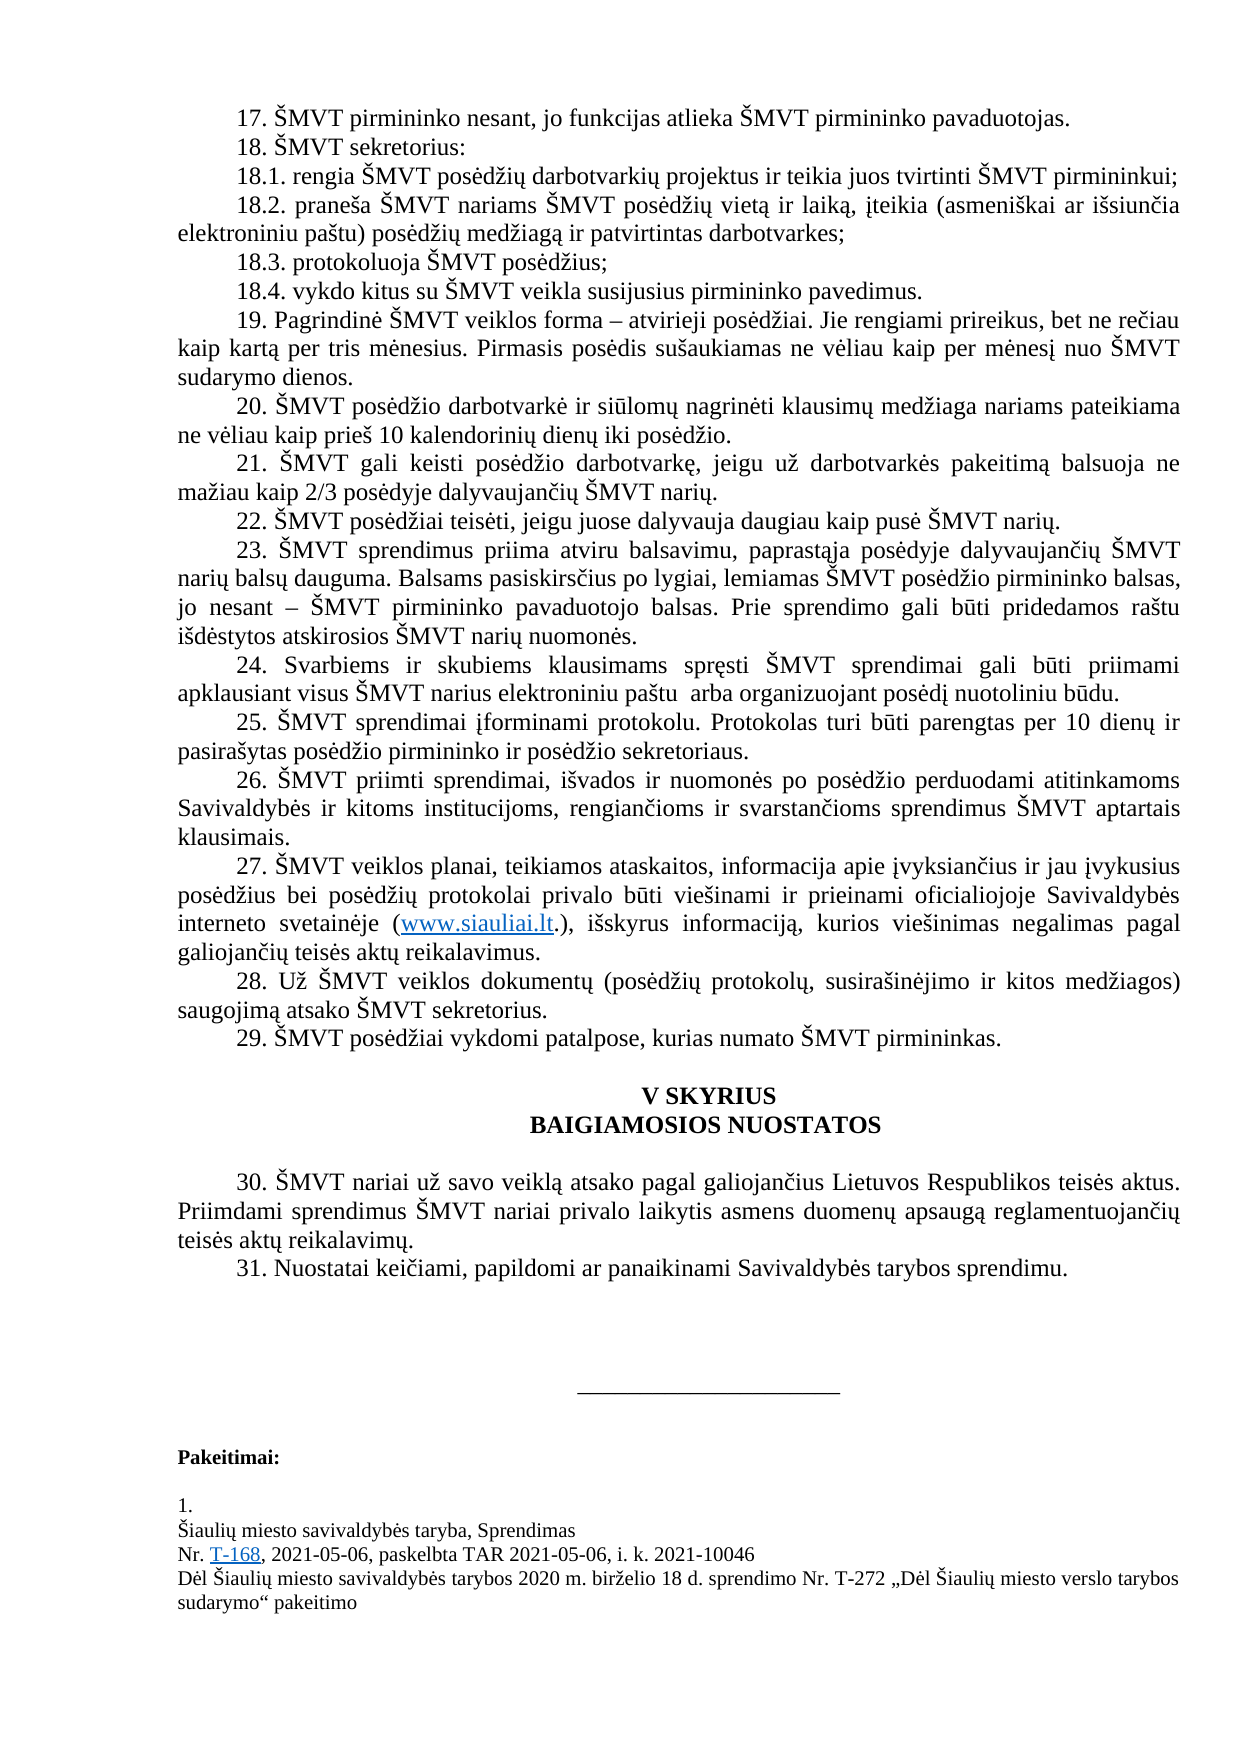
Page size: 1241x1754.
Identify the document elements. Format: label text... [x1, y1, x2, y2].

text Pakeitimai: [177, 1445, 1181, 1469]
text 24. Svarbiems ir skubiems klausimams spręsti ŠMVT sprendimai gali būti priimami apklausiant visus ŠMVT narius elektroniniu paštu arba organizuojant posėdį nuotoliniu būdu. [177, 650, 1181, 707]
text Dėl Šiaulių miesto savivaldybės tarybos 2020 m. birželio 18 d. sprendimo Nr. T-272 „Dėl Šiaulių miesto verslo tarybos sudarymo“ pakeitimo [177, 1566, 1181, 1614]
text Šiaulių miesto savivaldybės taryba, Sprendimas [177, 1517, 1181, 1542]
text 21. ŠMVT gali keisti posėdžio darbotvarkę, jeigu už darbotvarkės pakeitimą balsuoja ne mažiau kaip 2/3 posėdyje dalyvaujančių ŠMVT narių. [177, 448, 1181, 506]
text 18.4. vykdo kitus su ŠMVT veikla susijusius pirmininko pavedimus. [177, 276, 1181, 305]
text 28. Už ŠMVT veiklos dokumentų (posėdžių protokolų, susirašinėjimo ir kitos medžiagos) saugojimą atsako ŠMVT sekretorius. [177, 966, 1181, 1023]
text 18.3. protokoluoja ŠMVT posėdžius; [177, 247, 1181, 276]
text 25. ŠMVT sprendimai įforminami protokolu. Protokolas turi būti parengtas per 10 dienų ir pasirašytas posėdžio pirmininko ir posėdžio sekretoriaus. [177, 707, 1181, 765]
text Nr. T-168, 2021-05-06, paskelbta TAR 2021-05-06, i. k. 2021-10046 [177, 1542, 1181, 1566]
text 17. ŠMVT pirmininko nesant, jo funkcijas atlieka ŠMVT pirmininko pavaduotojas. [177, 103, 1181, 132]
text 31. Nuostatai keičiami, papildomi ar panaikinami Savivaldybės tarybos sprendimu. [177, 1253, 1181, 1282]
text 19. Pagrindinė ŠMVT veiklos forma – atvirieji posėdžiai. Jie rengiami prireikus, bet ne rečiau kaip kartą per tris mėnesius. Pirmasis posėdis sušaukiamas ne vėliau kaip per mėnesį nuo ŠMVT sudarymo dienos. [177, 305, 1181, 391]
text 22. ŠMVT posėdžiai teisėti, jeigu juose dalyvauja daugiau kaip pusė ŠMVT narių. [177, 506, 1181, 535]
text BAIGIAMOSIOS NUOSTATOS [177, 1110, 1181, 1138]
text 18.1. rengia ŠMVT posėdžių darbotvarkių projektus ir teikia juos tvirtinti ŠMVT pirmininkui; [177, 161, 1181, 190]
text 20. ŠMVT posėdžio darbotvarkė ir siūlomų nagrinėti klausimų medžiaga nariams pateikiama ne vėliau kaip prieš 10 kalendorinių dienų iki posėdžio. [177, 391, 1181, 448]
text 23. ŠMVT sprendimus priima atviru balsavimu, paprastąja posėdyje dalyvaujančių ŠMVT narių balsų dauguma. Balsams pasiskirsčius po lygiai, lemiamas ŠMVT posėdžio pirmininko balsas, jo nesant – ŠMVT pirmininko pavaduotojo balsas. Prie sprendimo gali būti pridedamos raštu išdėstytos atskirosios ŠMVT narių nuomonės. [177, 535, 1181, 650]
text V SKYRIUS [177, 1081, 1181, 1110]
text 1. [177, 1493, 1181, 1517]
text 29. ŠMVT posėdžiai vykdomi patalpose, kurias numato ŠMVT pirmininkas. [177, 1023, 1181, 1052]
text _____________________ [177, 1368, 1181, 1397]
text 27. ŠMVT veiklos planai, teikiamos ataskaitos, informacija apie įvyksiančius ir jau įvykusius posėdžius bei posėdžių protokolai privalo būti viešinami ir prieinami oficialiojoje Savivaldybės interneto svetainėje (www.siauliai.lt.), išskyrus informaciją, kurios viešinimas negalimas pagal galiojančių teisės aktų reikalavimus. [177, 851, 1181, 966]
text 30. ŠMVT nariai už savo veiklą atsako pagal galiojančius Lietuvos Respublikos teisės aktus. Priimdami sprendimus ŠMVT nariai privalo laikytis asmens duomenų apsaugą reglamentuojančių teisės aktų reikalavimų. [177, 1167, 1181, 1253]
text 26. ŠMVT priimti sprendimai, išvados ir nuomonės po posėdžio perduodami atitinkamoms Savivaldybės ir kitoms institucijoms, rengiančioms ir svarstančioms sprendimus ŠMVT aptartais klausimais. [177, 765, 1181, 851]
text 18. ŠMVT sekretorius: [177, 132, 1181, 161]
text 18.2. praneša ŠMVT nariams ŠMVT posėdžių vietą ir laiką, įteikia (asmeniškai ar išsiunčia elektroniniu paštu) posėdžių medžiagą ir patvirtintas darbotvarkes; [177, 190, 1181, 247]
